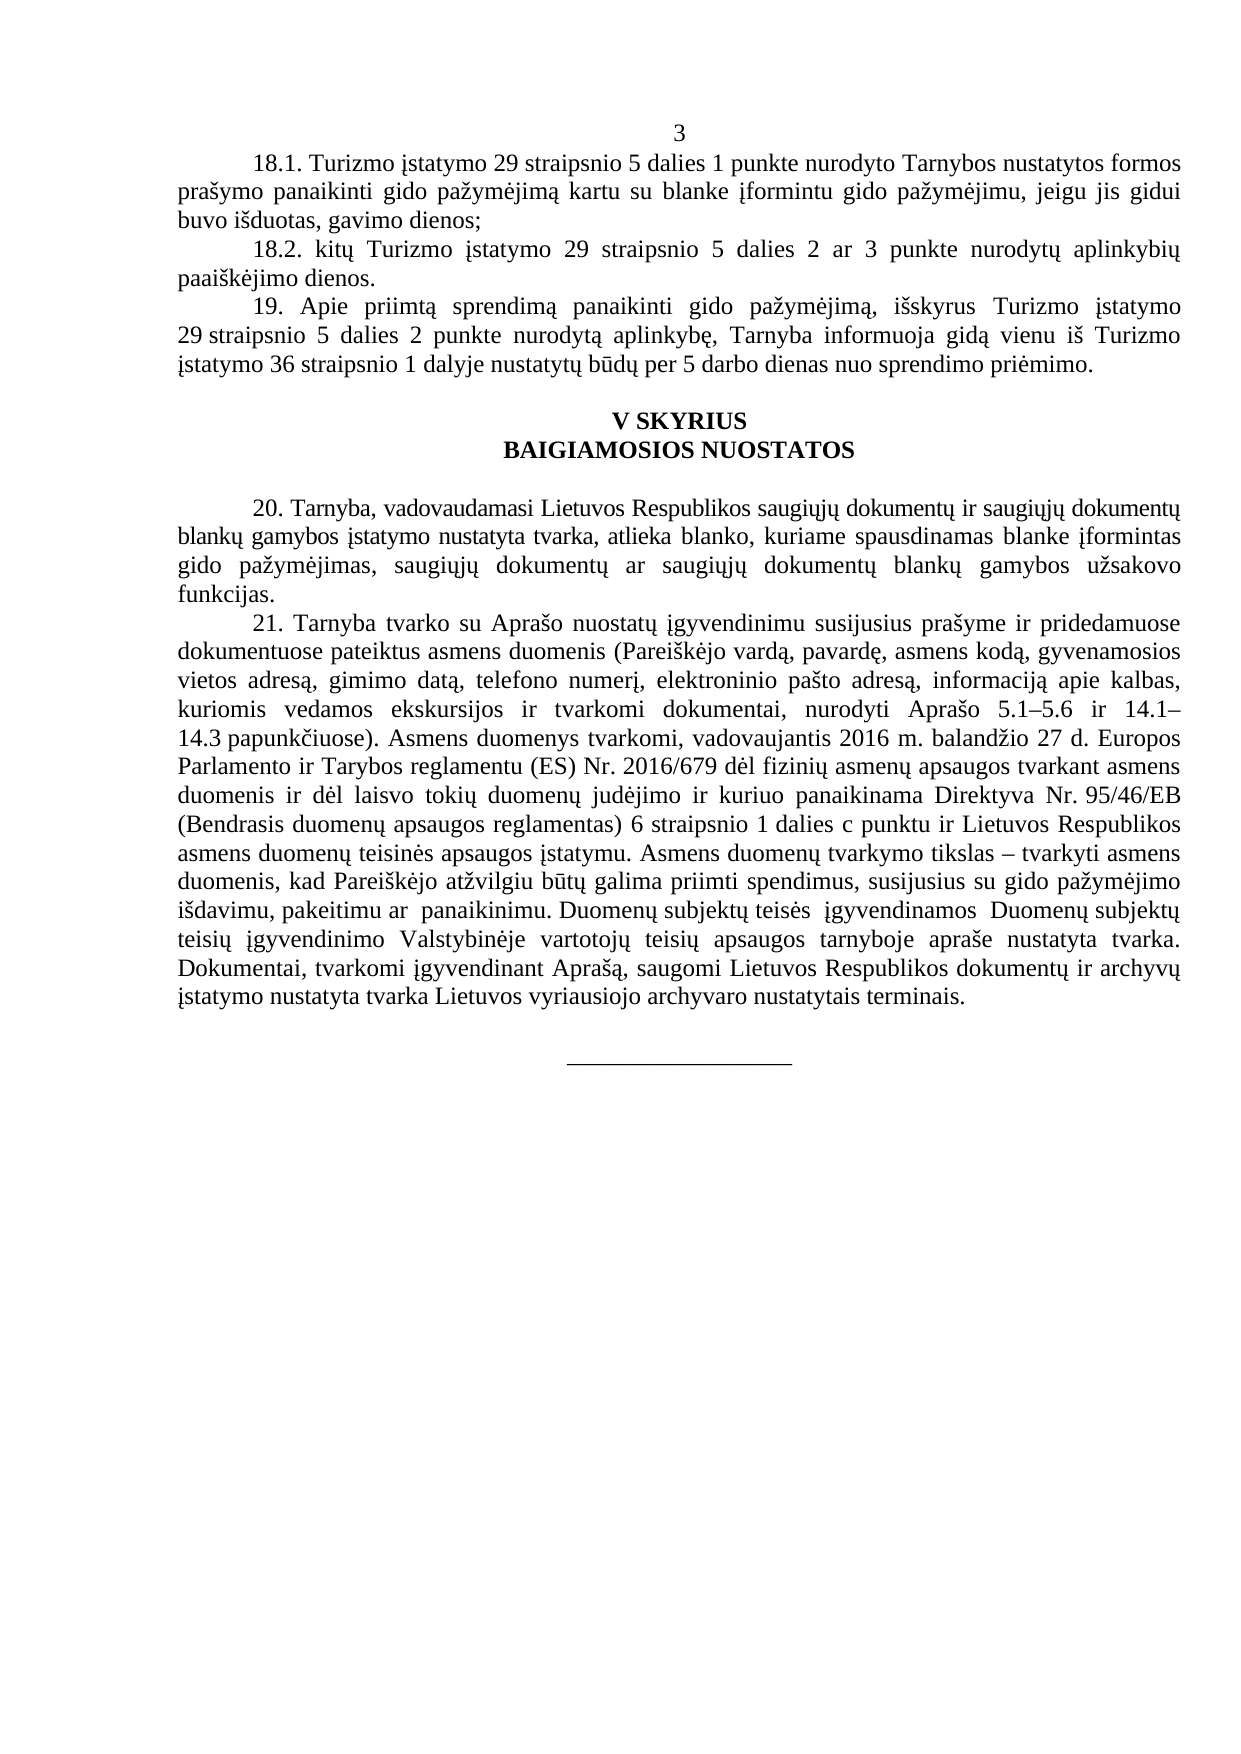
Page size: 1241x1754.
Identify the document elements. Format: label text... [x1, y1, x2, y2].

text 19. Apie priimtą sprendimą panaikinti gido pažymėjimą, išskyrus Turizmo įstatymo 29 straipsnio 5 dalies 2 punkte nurodytą aplinkybę, Tarnyba informuoja gidą vienu iš Turizmo įstatymo 36 straipsnio 1 dalyje nustatytų būdų per 5 darbo dienas nuo sprendimo priėmimo. [177, 291, 1181, 378]
text 20. Tarnyba, vadovaudamasi Lietuvos Respublikos saugiųjų dokumentų ir saugiųjų dokumentų blankų gamybos įstatymo nustatyta tvarka, atlieka blanko, kuriame spausdinamas blanke įformintas gido pažymėjimas, saugiųjų dokumentų ar saugiųjų dokumentų blankų gamybos užsakovo funkcijas. [177, 493, 1181, 608]
text BAIGIAMOSIOS NUOSTATOS [177, 435, 1181, 464]
text 21. Tarnyba tvarko su Aprašo nuostatų įgyvendinimu susijusius prašyme ir pridedamuose dokumentuose pateiktus asmens duomenis (Pareiškėjo vardą, pavardę, asmens kodą, gyvenamosios vietos adresą, gimimo datą, telefono numerį, elektroninio pašto adresą, informaciją apie kalbas, kuriomis vedamos ekskursijos ir tvarkomi dokumentai, nurodyti Aprašo 5.1–5.6 ir 14.1–14.3 papunkčiuose). Asmens duomenys tvarkomi, vadovaujantis 2016 m. balandžio 27 d. Europos Parlamento ir Tarybos reglamentu (ES) Nr. 2016/679 dėl fizinių asmenų apsaugos tvarkant asmens duomenis ir dėl laisvo tokių duomenų judėjimo ir kuriuo panaikinama Direktyva Nr. 95/46/EB (Bendrasis duomenų apsaugos reglamentas) 6 straipsnio 1 dalies c punktu ir Lietuvos Respublikos asmens duomenų teisinės apsaugos įstatymu. Asmens duomenų tvarkymo tikslas – tvarkyti asmens duomenis, kad Pareiškėjo atžvilgiu būtų galima priimti spendimus, susijusius su gido pažymėjimo išdavimu, pakeitimu ar panaikinimu. Duomenų subjektų teisės įgyvendinamos Duomenų subjektų teisių įgyvendinimo Valstybinėje vartotojų teisių apsaugos tarnyboje apraše nustatyta tvarka. Dokumentai, tvarkomi įgyvendinant Aprašą, saugomi Lietuvos Respublikos dokumentų ir archyvų įstatymo nustatyta tvarka Lietuvos vyriausiojo archyvaro nustatytais terminais. [177, 608, 1181, 1010]
text 18.2. kitų Turizmo įstatymo 29 straipsnio 5 dalies 2 ar 3 punkte nurodytų aplinkybių paaiškėjimo dienos. [177, 234, 1181, 291]
text __________________ [177, 1039, 1181, 1068]
text 18.1. Turizmo įstatymo 29 straipsnio 5 dalies 1 punkte nurodyto Tarnybos nustatytos formos prašymo panaikinti gido pažymėjimą kartu su blanke įformintu gido pažymėjimu, jeigu jis gidui buvo išduotas, gavimo dienos; [177, 148, 1181, 234]
text V SKYRIUS [177, 406, 1181, 435]
